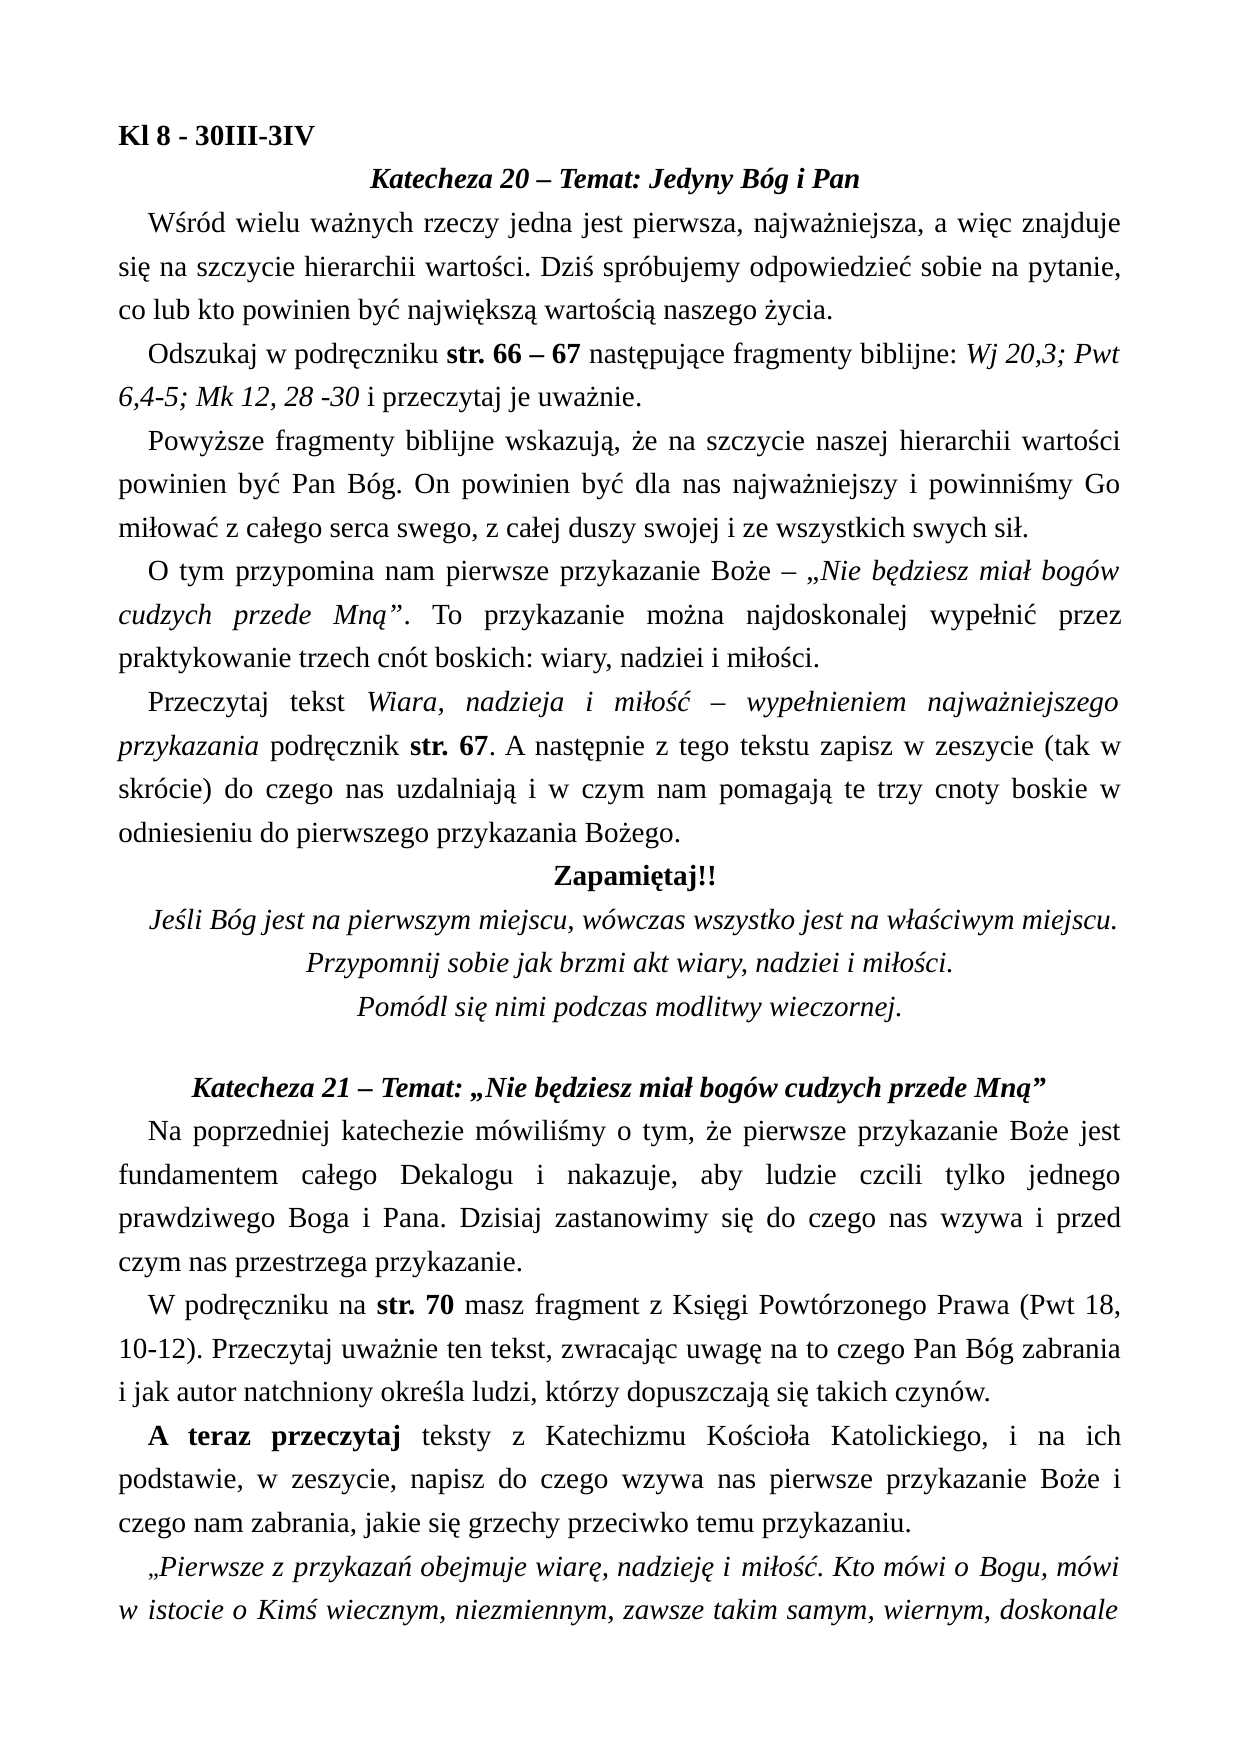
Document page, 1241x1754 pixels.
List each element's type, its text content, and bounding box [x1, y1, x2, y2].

text O tym przypomina nam pierwsze przykazanie Boże – „Nie będziesz miał bogów cudzych przede Mną”. To przykazanie można najdoskonalej wypełnić przez praktykowanie trzech cnót boskich: wiary, nadziei i miłości. [118, 553, 1122, 674]
text Odszukaj w podręczniku str. 66 – 67 następujące fragmenty biblijne: Wj 20,3; Pwt 6,4-5; Mk 12, 28 -30 i przeczytaj je uważnie. [118, 336, 1122, 413]
text A teraz przeczytaj teksty z Katechizmu Kościoła Katolickiego, i na ich podstawie, w zeszycie, napisz do czego wzywa nas pierwsze przykazanie Boże i czego nam zabrania, jakie się grzechy przeciwko temu przykazaniu. [118, 1418, 1122, 1539]
text Przypomnij sobie jak brzmi akt wiary, nadziei i miłości. [118, 945, 1122, 979]
text W podręczniku na str. 70 masz fragment z Księgi Powtórzonego Prawa (Pwt 18, 10-12). Przeczytaj uważnie ten tekst, zwracając uwagę na to czego Pan Bóg zabrania i jak autor natchniony określa ludzi, którzy dopuszczają się takich czynów. [118, 1287, 1122, 1408]
text Wśród wielu ważnych rzeczy jedna jest pierwsza, najważniejsza, a więc znajduje się na szczycie hierarchii wartości. Dziś spróbujemy odpowiedzieć sobie na pytanie, co lub kto powinien być największą wartością naszego życia. [118, 205, 1122, 326]
text Przeczytaj tekst Wiara, nadzieja i miłość – wypełnieniem najważniejszego przykazania podręcznik str. 67. A następnie z tego tekstu zapisz w zeszycie (tak w skrócie) do czego nas uzdalniają i w czym nam pomagają te trzy cnoty boskie w odniesieniu do pierwszego przykazania Bożego. [118, 684, 1122, 848]
text Pomódl się nimi podczas modlitwy wieczornej. [118, 989, 1122, 1022]
text Jeśli Bóg jest na pierwszym miejscu, wówczas wszystko jest na właściwym miejscu. [118, 902, 1122, 935]
text Na poprzedniej katechezie mówiliśmy o tym, że pierwsze przykazanie Boże jest fundamentem całego Dekalogu i nakazuje, aby ludzie czcili tylko jednego prawdziwego Boga i Pana. Dzisiaj zastanowimy się do czego nas wzywa i przed czym nas przestrzega przykazanie. [118, 1113, 1122, 1277]
text Katecheza 20 – Temat: Jedyny Bóg i Pan [118, 162, 1122, 195]
text Zapamiętaj!! [118, 858, 1122, 892]
text Kl 8 - 30III-3IV [118, 118, 1122, 152]
text „Pierwsze z przykazań obejmuje wiarę, nadzieję i miłość. Kto mówi o Bogu, mówi w istocie o Kimś wiecznym, niezmiennym, zawsze takim samym, wiernym, doskonale [118, 1549, 1122, 1626]
text Powyższe fragmenty biblijne wskazują, że na szczycie naszej hierarchii wartości powinien być Pan Bóg. On powinien być dla nas najważniejszy i powinniśmy Go miłować z całego serca swego, z całej duszy swojej i ze wszystkich swych sił. [118, 423, 1122, 543]
text Katecheza 21 – Temat: „Nie będziesz miał bogów cudzych przede Mną” [118, 1070, 1122, 1103]
